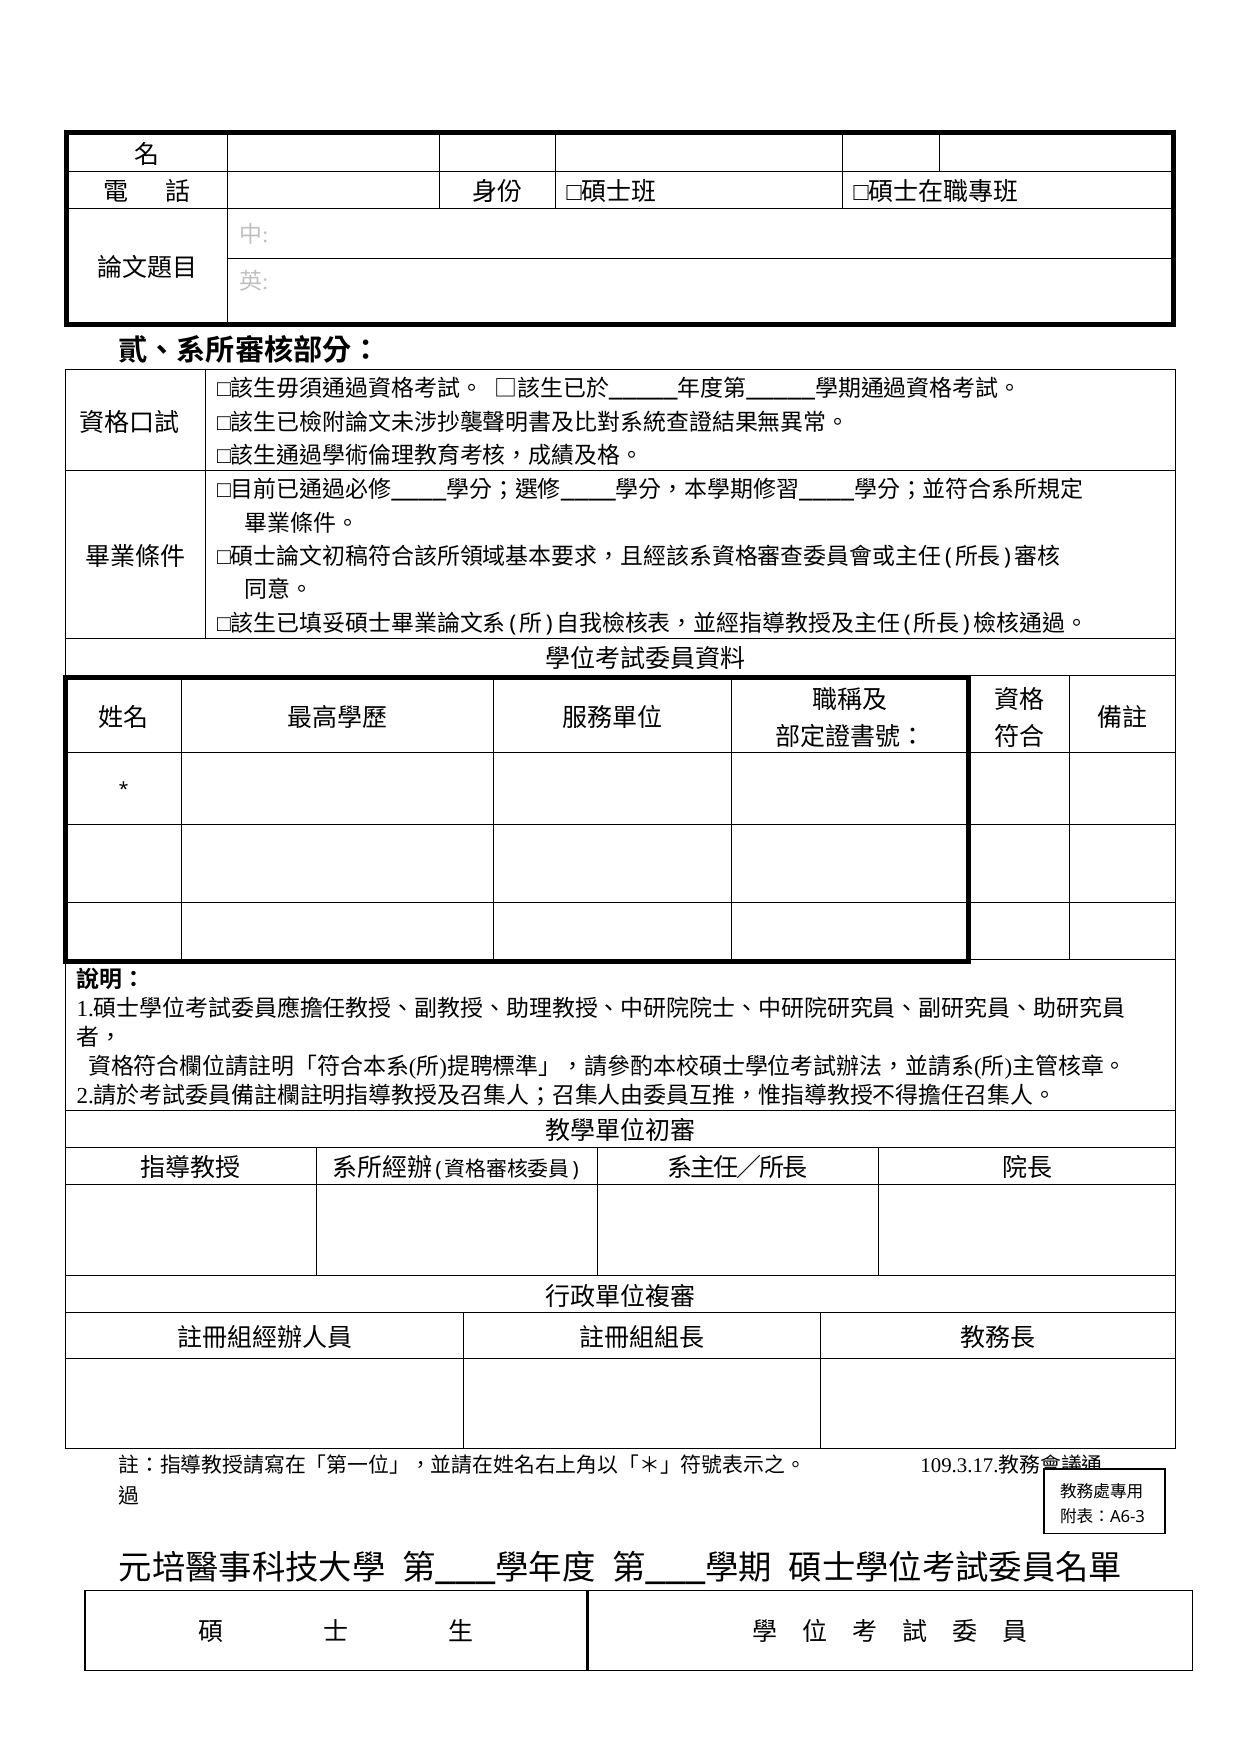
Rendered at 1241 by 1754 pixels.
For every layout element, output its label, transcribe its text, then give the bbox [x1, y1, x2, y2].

table_cell [879, 1185, 1175, 1275]
table_cell □碩士在職專班 [843, 172, 1171, 208]
table_cell 最高學歷 [182, 680, 493, 752]
table_cell 備註 [1070, 676, 1175, 752]
table_header 學位考試委員 [589, 1591, 1192, 1669]
table_header [556, 135, 842, 171]
text 貳、系所審核部分： [118, 327, 1122, 369]
text 註：指導教授請寫在「第一位」，並請在姓名右上角以「＊」符號表示之。 109.3.17.教務會議通過 [118, 1449, 1122, 1509]
table_cell [228, 172, 439, 208]
table_cell [68, 825, 181, 902]
table_cell 英: [228, 259, 1171, 322]
table_header 碩 士 生 [86, 1591, 586, 1669]
table_cell 電 話 [69, 172, 227, 208]
table_cell [732, 753, 966, 824]
table_cell 身份 [440, 172, 555, 208]
table_header [843, 135, 939, 171]
table_cell 論文題目 [69, 209, 227, 322]
table_cell 院長 [879, 1148, 1175, 1184]
table_cell □目前已通過必修____學分；選修____學分，本學期修習____學分；並符合系所規定 畢業條件。 □碩士論文初稿符合該所領域基本要求，且經該系資格審查委員會或主任(所長)審核 同意。 □該生已填妥碩士畢業論文系(所)自我檢核表，並經指導教授及主任(所長)檢核通過。 [206, 471, 1175, 638]
table_cell [732, 825, 966, 902]
table_cell 資格 符合 [971, 676, 1069, 752]
table_cell [1070, 753, 1175, 824]
table_cell [182, 753, 493, 824]
table_cell [821, 1359, 1175, 1448]
table_cell [464, 1359, 820, 1448]
text 附表：A6-3 [1060, 1502, 1149, 1525]
table_cell [598, 1185, 878, 1275]
table_cell 學位考試委員資料 [66, 639, 1175, 675]
table_cell 系所經辦(資格審核委員) [317, 1148, 597, 1184]
table_cell [66, 1185, 316, 1275]
table_cell [971, 753, 1069, 824]
table_header □該生毋須通過資格考試。 □該生已於_____年度第_____學期通過資格考試。 □該生已檢附論文未涉抄襲聲明書及比對系統查證結果無異常。 □該生通過學術倫理教育考核，成績及格。 [206, 370, 1175, 470]
table_header [440, 135, 555, 171]
table_cell 行政單位複審 [66, 1276, 1175, 1312]
table_cell 教學單位初審 [66, 1111, 1175, 1147]
table_cell 註冊組經辦人員 [66, 1313, 463, 1357]
table_cell [494, 753, 731, 824]
table_cell 畢業條件 [66, 471, 205, 638]
table_cell [182, 903, 493, 959]
table_cell [971, 903, 1069, 959]
table_cell □碩士班 [556, 172, 842, 208]
table_cell [182, 825, 493, 902]
table_cell [494, 903, 731, 959]
table_cell 姓名 [68, 680, 181, 752]
table_cell 服務單位 [494, 680, 731, 752]
table_cell [971, 825, 1069, 902]
table_cell [1070, 825, 1175, 902]
table_cell [68, 903, 181, 959]
table_cell 說明： 1.碩士學位考試委員應擔任教授、副教授、助理教授、中研院院士、中研院研究員、副研究員、助研究員者， 資格符合欄位請註明「符合本系(所)提聘標準」，請參酌本校碩士學位考試辦法，並請系(所)主管核章。 2.請於考試委員備註欄註明指導教授及召集人；召集人由委員互推，惟指導教授不得擔任召集人。 [66, 960, 1175, 1109]
table_cell [732, 903, 966, 959]
table_header [228, 135, 439, 171]
table_header 中文姓名 [69, 135, 227, 171]
table_header [940, 135, 1171, 171]
table_cell 系主任／所長 [598, 1148, 878, 1184]
table_cell [1070, 903, 1175, 959]
text 元培醫事科技大學 第___學年度 第___學期 碩士學位考試委員名單 [118, 1537, 1122, 1589]
text 元培醫事科技大學 第___學年度 第___學期 碩士學位考試委員名單 [1045, 1470, 1164, 1533]
table_cell [317, 1185, 597, 1275]
table_cell * [68, 753, 181, 824]
table_cell 教務長 [821, 1313, 1175, 1357]
table_cell 指導教授 [66, 1148, 316, 1184]
table_cell [66, 1359, 463, 1448]
text 教務處專用 [1060, 1477, 1149, 1502]
table_header 資格口試 [66, 370, 205, 470]
table_cell 註冊組組長 [464, 1313, 820, 1357]
table_cell [494, 825, 731, 902]
table_cell 職稱及 部定證書號： [732, 680, 966, 752]
table_cell 中: [228, 209, 1171, 258]
